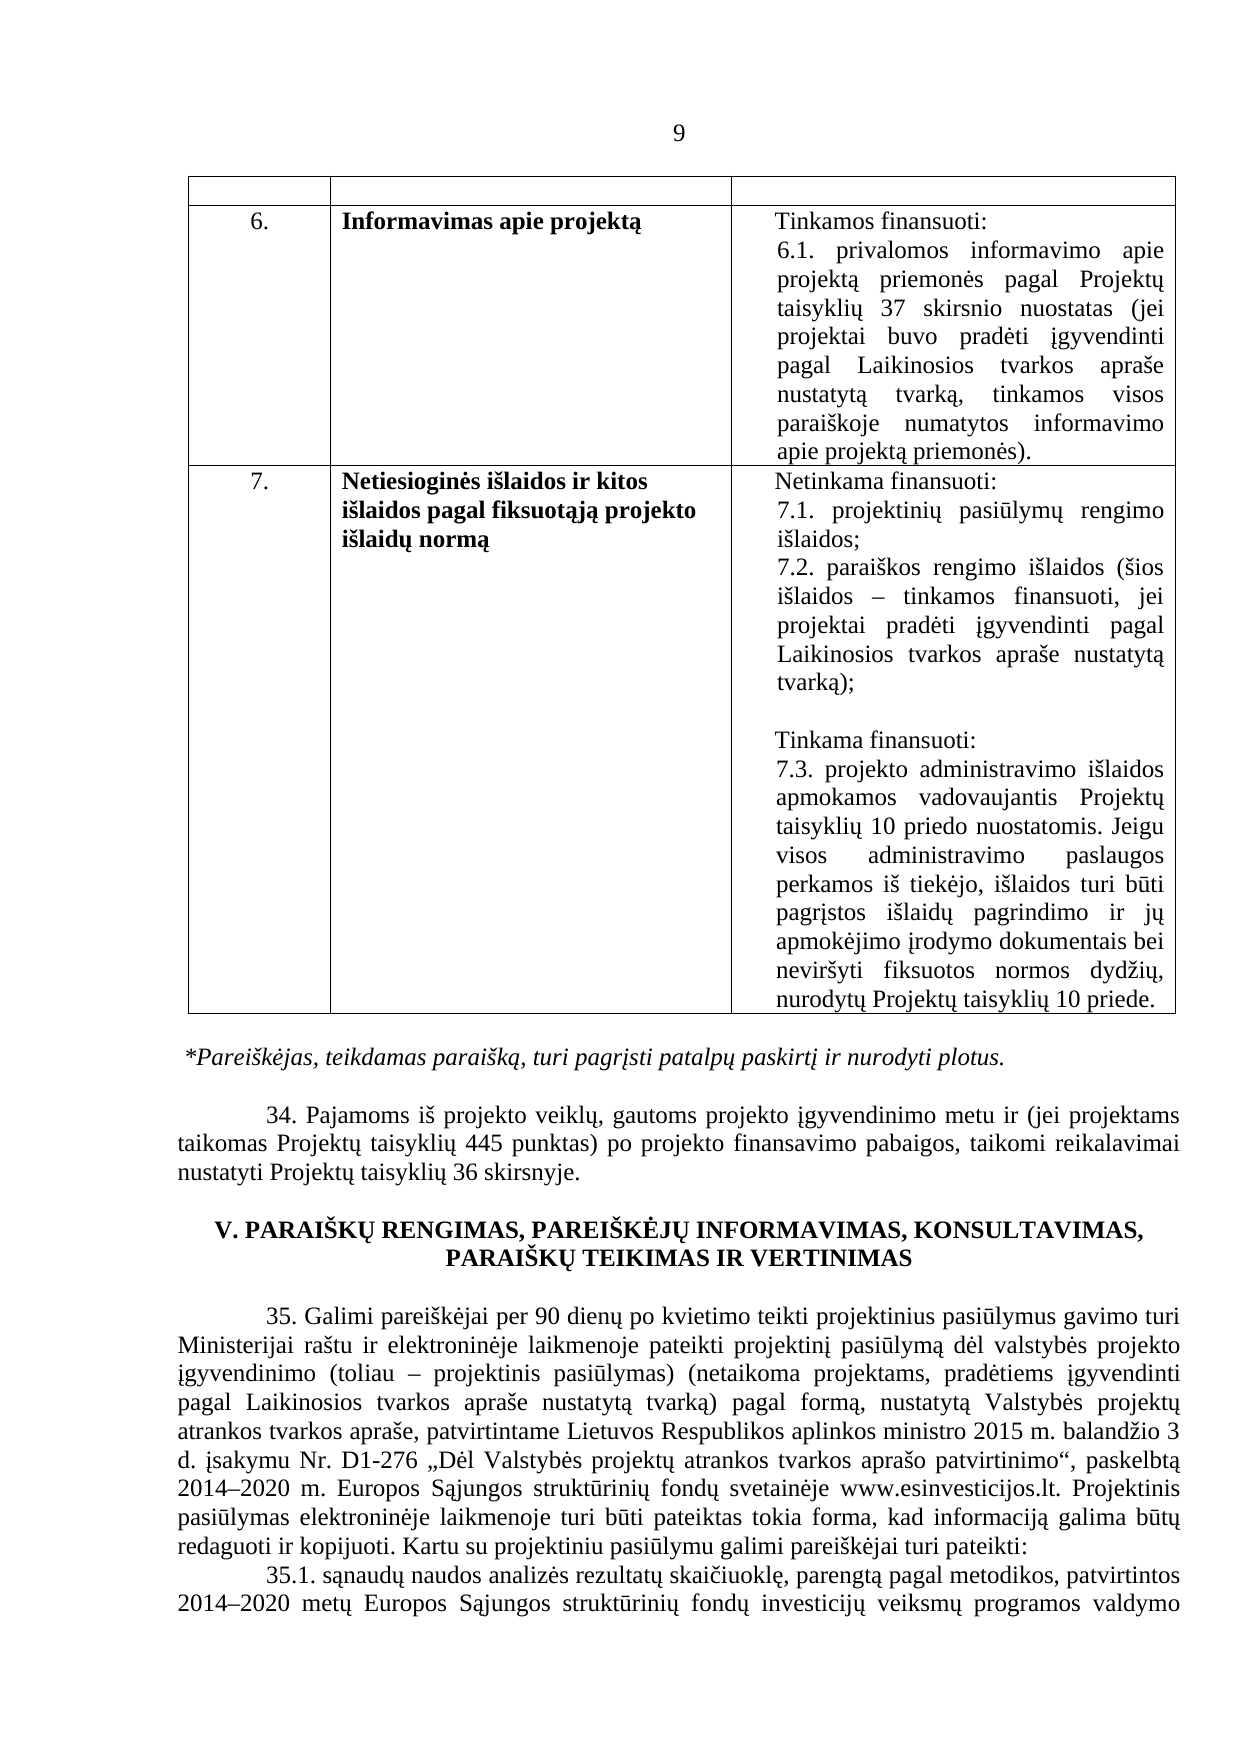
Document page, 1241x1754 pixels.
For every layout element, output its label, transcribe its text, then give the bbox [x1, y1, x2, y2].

text 35.1. sąnaudų naudos analizės rezultatų skaičiuoklę, parengtą pagal metodikos, patvirtintos 2014–2020 metų Europos Sąjungos struktūrinių fondų investicijų veiksmų programos valdymo [177, 1560, 1181, 1617]
text 34. Pajamoms iš projekto veiklų, gautoms projekto įgyvendinimo metu ir (jei projektams taikomas Projektų taisyklių 445 punktas) po projekto finansavimo pabaigos, taikomi reikalavimai nustatyti Projektų taisyklių 36 skirsnyje. [177, 1100, 1181, 1186]
text *Pareiškėjas, teikdamas paraišką, turi pagrįsti patalpų paskirtį ir nurodyti plotus. [177, 1042, 1181, 1071]
text 35. Galimi pareiškėjai per 90 dienų po kvietimo teikti projektinius pasiūlymus gavimo turi Ministerijai raštu ir elektroninėje laikmenoje pateikti projektinį pasiūlymą dėl valstybės projekto įgyvendinimo (toliau – projektinis pasiūlymas) (netaikoma projektams, pradėtiems įgyvendinti pagal Laikinosios tvarkos apraše nustatytą tvarką) pagal formą, nustatytą Valstybės projektų atrankos tvarkos apraše, patvirtintame Lietuvos Respublikos aplinkos ministro 2015 m. balandžio 3 d. įsakymu Nr. D1-276 „Dėl Valstybės projektų atrankos tvarkos aprašo patvirtinimo“, paskelbtą 2014–2020 m. Europos Sąjungos struktūrinių fondų svetainėje www.esinvesticijos.lt. Projektinis pasiūlymas elektroninėje laikmenoje turi būti pateiktas tokia forma, kad informaciją galima būtų redaguoti ir kopijuoti. Kartu su projektiniu pasiūlymu galimi pareiškėjai turi pateikti: [177, 1301, 1181, 1560]
table_cell [189, 177, 330, 205]
table_cell Netinkama finansuoti: 7.1. projektinių pasiūlymų rengimo išlaidos; 7.2. paraiškos rengimo išlaidos (šios išlaidos – tinkamos finansuoti, jei projektai pradėti įgyvendinti pagal Laikinosios tvarkos apraše nustatytą tvarką); Tinkama finansuoti: 7.3. projekto administravimo išlaidos apmokamos vadovaujantis Projektų taisyklių 10 priedo nuostatomis. Jeigu visos administravimo paslaugos perkamos iš tiekėjo, išlaidos turi būti pagrįstos išlaidų pagrindimo ir jų apmokėjimo įrodymo dokumentais bei neviršyti fiksuotos normos dydžių, nurodytų Projektų taisyklių 10 priede. [732, 466, 1175, 1012]
table_cell 6. [189, 206, 330, 465]
table_cell 7. [189, 466, 330, 1012]
table_cell Tinkamos finansuoti: 6.1. privalomos informavimo apie projektą priemonės pagal Projektų taisyklių 37 skirsnio nuostatas (jei projektai buvo pradėti įgyvendinti pagal Laikinosios tvarkos apraše nustatytą tvarką, tinkamos visos paraiškoje numatytos informavimo apie projektą priemonės). [732, 206, 1175, 465]
table_cell [732, 177, 1175, 205]
table_cell Informavimas apie projektą [331, 206, 731, 465]
table_cell [331, 177, 731, 205]
text V. PARAIŠKŲ RENGIMAS, PAREIŠKĖJŲ INFORMAVIMAS, KONSULTAVIMAS, PARAIŠKŲ TEIKIMAS IR VERTINIMAS [177, 1215, 1181, 1272]
table_cell Netiesioginės išlaidos ir kitos išlaidos pagal fiksuotąją projekto išlaidų normą [331, 466, 731, 1012]
